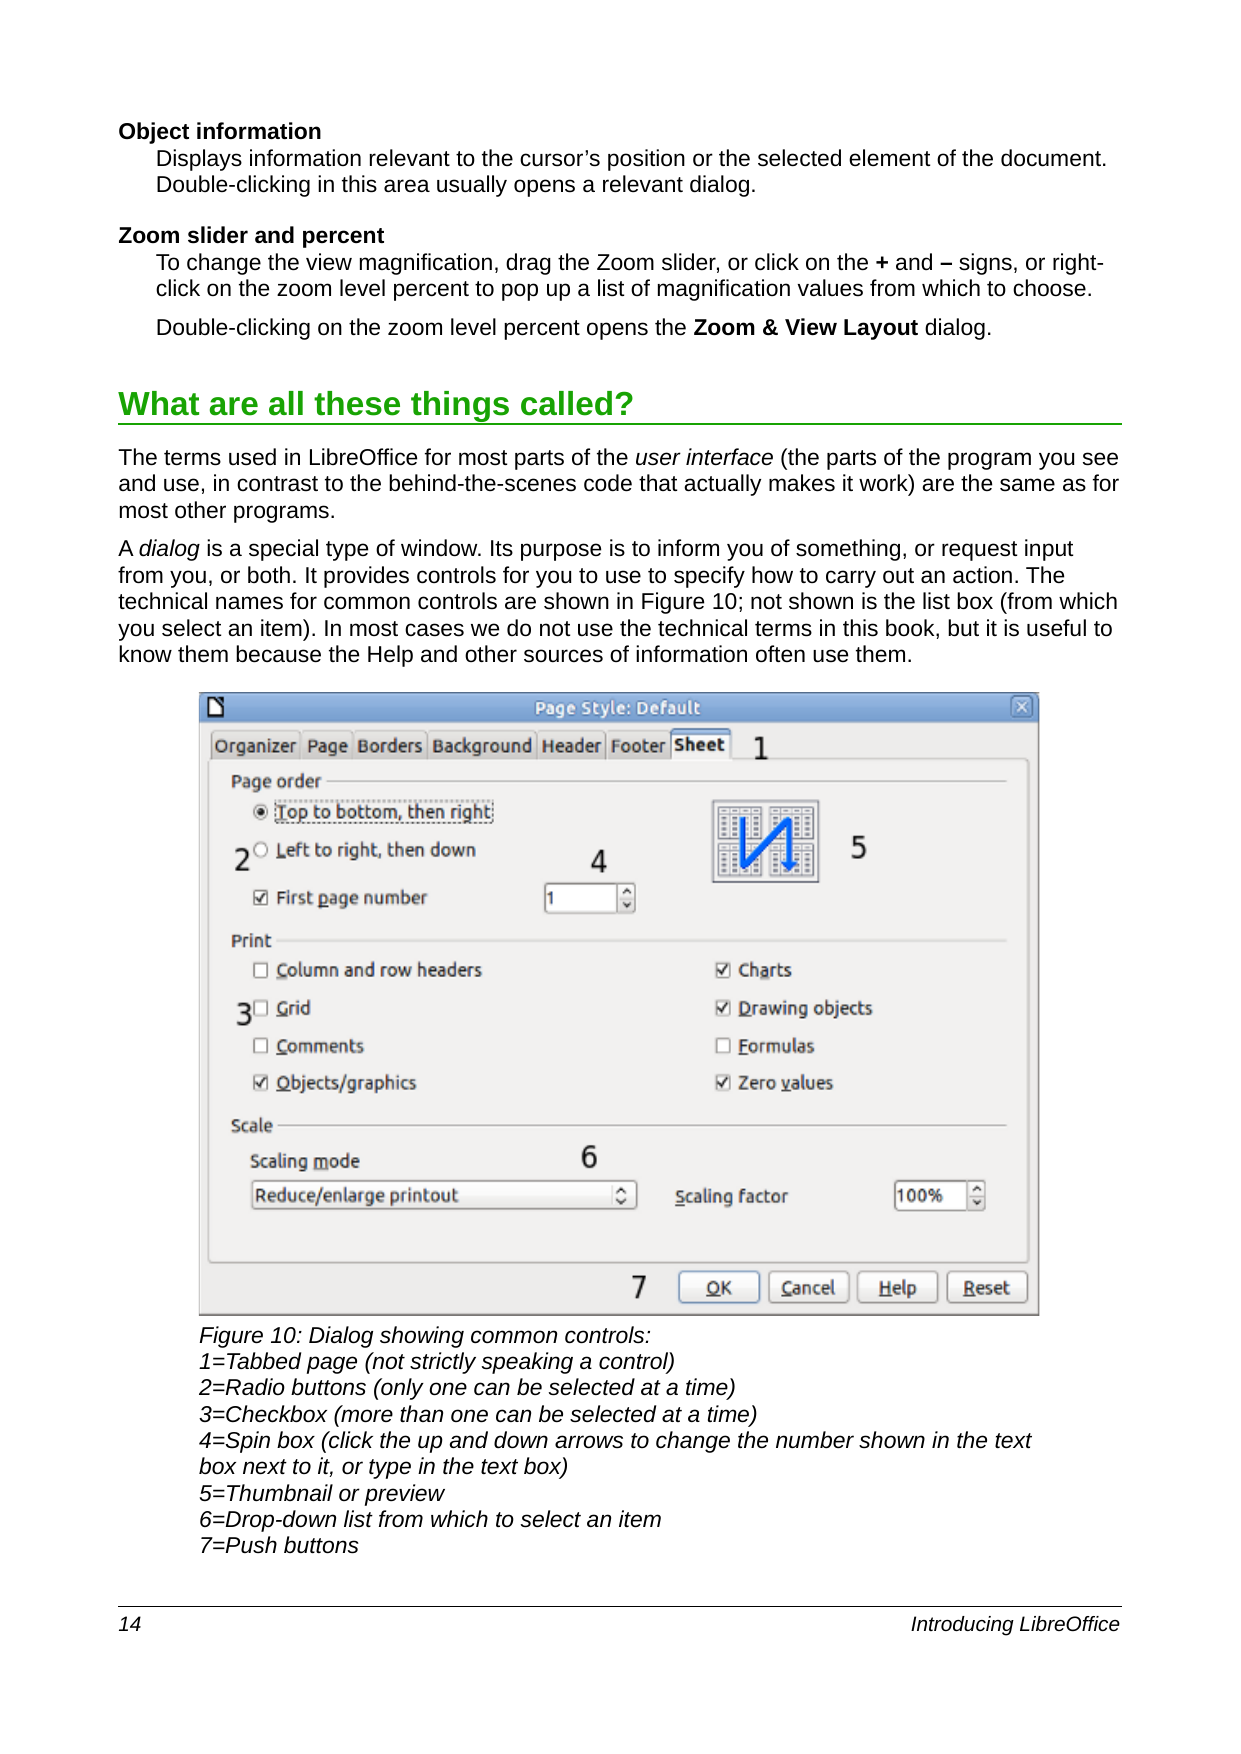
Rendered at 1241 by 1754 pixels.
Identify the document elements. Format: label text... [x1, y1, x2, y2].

text To change the view magnification, drag the Zoom slider, or click on the + and – signs, or right-click on the zoom level percent to pop up a list of magnification values from which to choose. [156, 248, 1122, 301]
text A dialog is a special type of window. Its purpose is to inform you of something, or request input from you, or both. It provides controls for you to use to specify how to carry out an action. The technical names for common controls are shown in Figure 10; not shown is the list box (from which you select an item). In most cases we do not use the technical terms in this book, but it is useful to know them because the Help and other sources of information often use them. [118, 535, 1122, 667]
picture [198, 692, 1040, 1316]
text Displays information relevant to the cursor’s position or the selected element of the document. Double-clicking in this area usually opens a relevant dialog. [156, 144, 1122, 197]
text Double-clicking on the zoom level percent opens the Zoom & View Layout dialog. [156, 314, 1122, 340]
text The terms used in LibreOffice for most parts of the user interface (the parts of the program you see and use, in contrast to the behind-the-scenes code that actually makes it work) are the same as for most other programs. [118, 444, 1122, 523]
text Object information [118, 118, 1122, 144]
text Figure 10: Dialog showing common controls: 1=Tabbed page (not strictly speaking a control) 2=Radio buttons (only one can be selected at a time) 3=Checkbox (more than one can be selected at a time) 4=Spin box (click the up and down arrows to change the number shown in the text box next to it, or type in the text box) 5=Thumbnail or preview 6=Drop-down list from which to select an item 7=Push buttons [199, 1322, 1041, 1559]
subtitle What are all these things called? [118, 384, 1122, 423]
text Zoom slider and percent [118, 222, 1122, 248]
